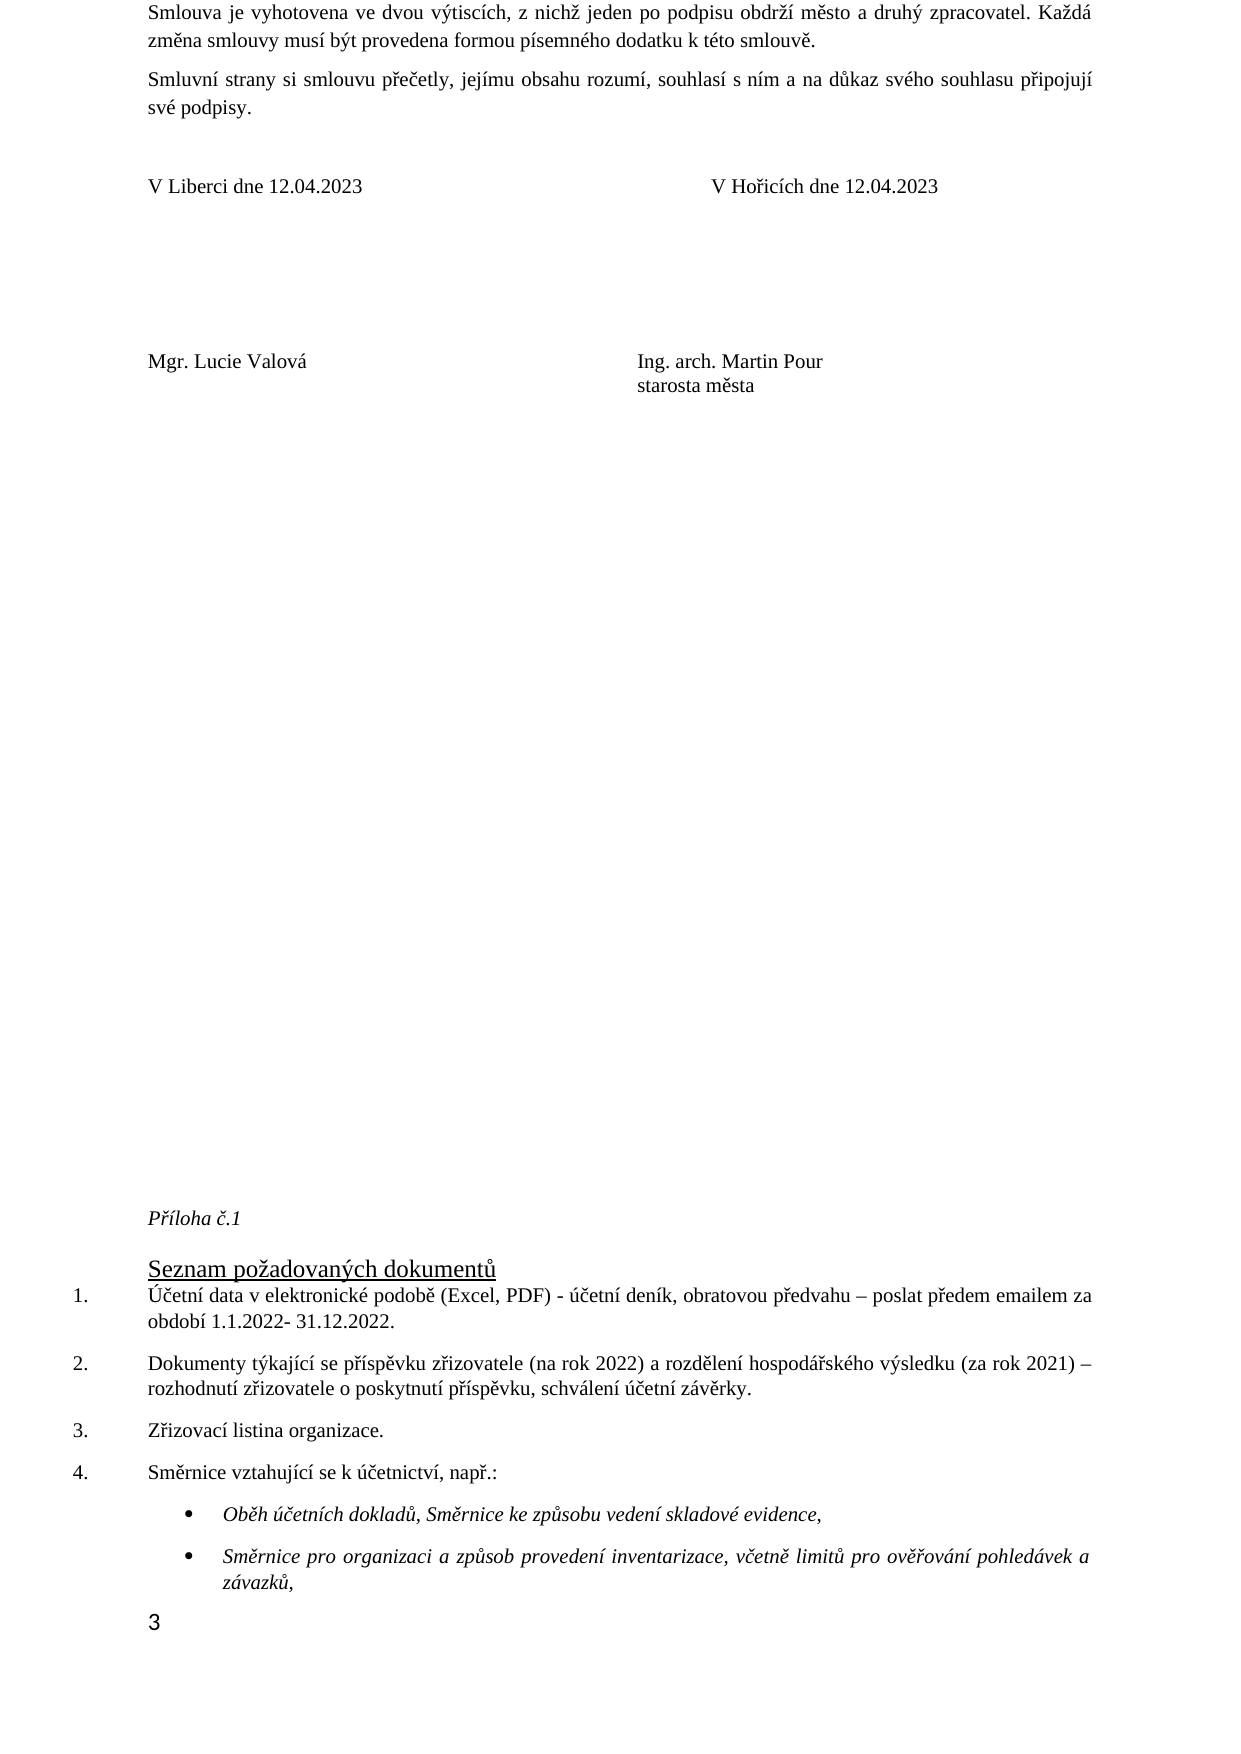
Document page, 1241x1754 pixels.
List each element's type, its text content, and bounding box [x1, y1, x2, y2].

text V Liberci dne 12.04.2023 V Hořicích dne 12.04.2023 [148, 174, 1093, 198]
text Mgr. Lucie Valová Ing. arch. Martin Pour [148, 349, 1093, 373]
text Seznam požadovaných dokumentů [148, 1254, 1093, 1283]
list Účetní data v elektronické podobě (Excel, PDF) - účetní deník, obratovou předvahu – poslat předem emailem za období 1.1.2022- 31.12.2022. [73, 1283, 1093, 1333]
list Zřizovací listina organizace. [73, 1418, 1093, 1442]
list Dokumenty týkající se příspěvku zřizovatele (na rok 2022) a rozdělení hospodářského výsledku (za rok 2021) – rozhodnutí zřizovatele o poskytnutí příspěvku, schválení účetní závěrky. [73, 1351, 1093, 1400]
list Oběh účetních dokladů, Směrnice ke způsobu vedení skladové evidence, [185, 1502, 1093, 1526]
list Směrnice pro organizaci a způsob provedení inventarizace, včetně limitů pro ověřování pohledávek a závazků, [185, 1544, 1093, 1594]
text starosta města [148, 373, 1093, 397]
text Smlouva je vyhotovena ve dvou výtiscích, z nichž jeden po podpisu obdrží město a druhý zpracovatel. Každá změna smlouvy musí být provedena formou písemného dodatku k této smlouvě. [148, 0, 1093, 52]
list Směrnice vztahující se k účetnictví, např.: [73, 1460, 1093, 1484]
text Smluvní strany si smlouvu přečetly, jejímu obsahu rozumí, souhlasí s ním a na důkaz svého souhlasu připojují své podpisy. [148, 67, 1093, 119]
text Příloha č.1 [148, 1206, 1093, 1230]
